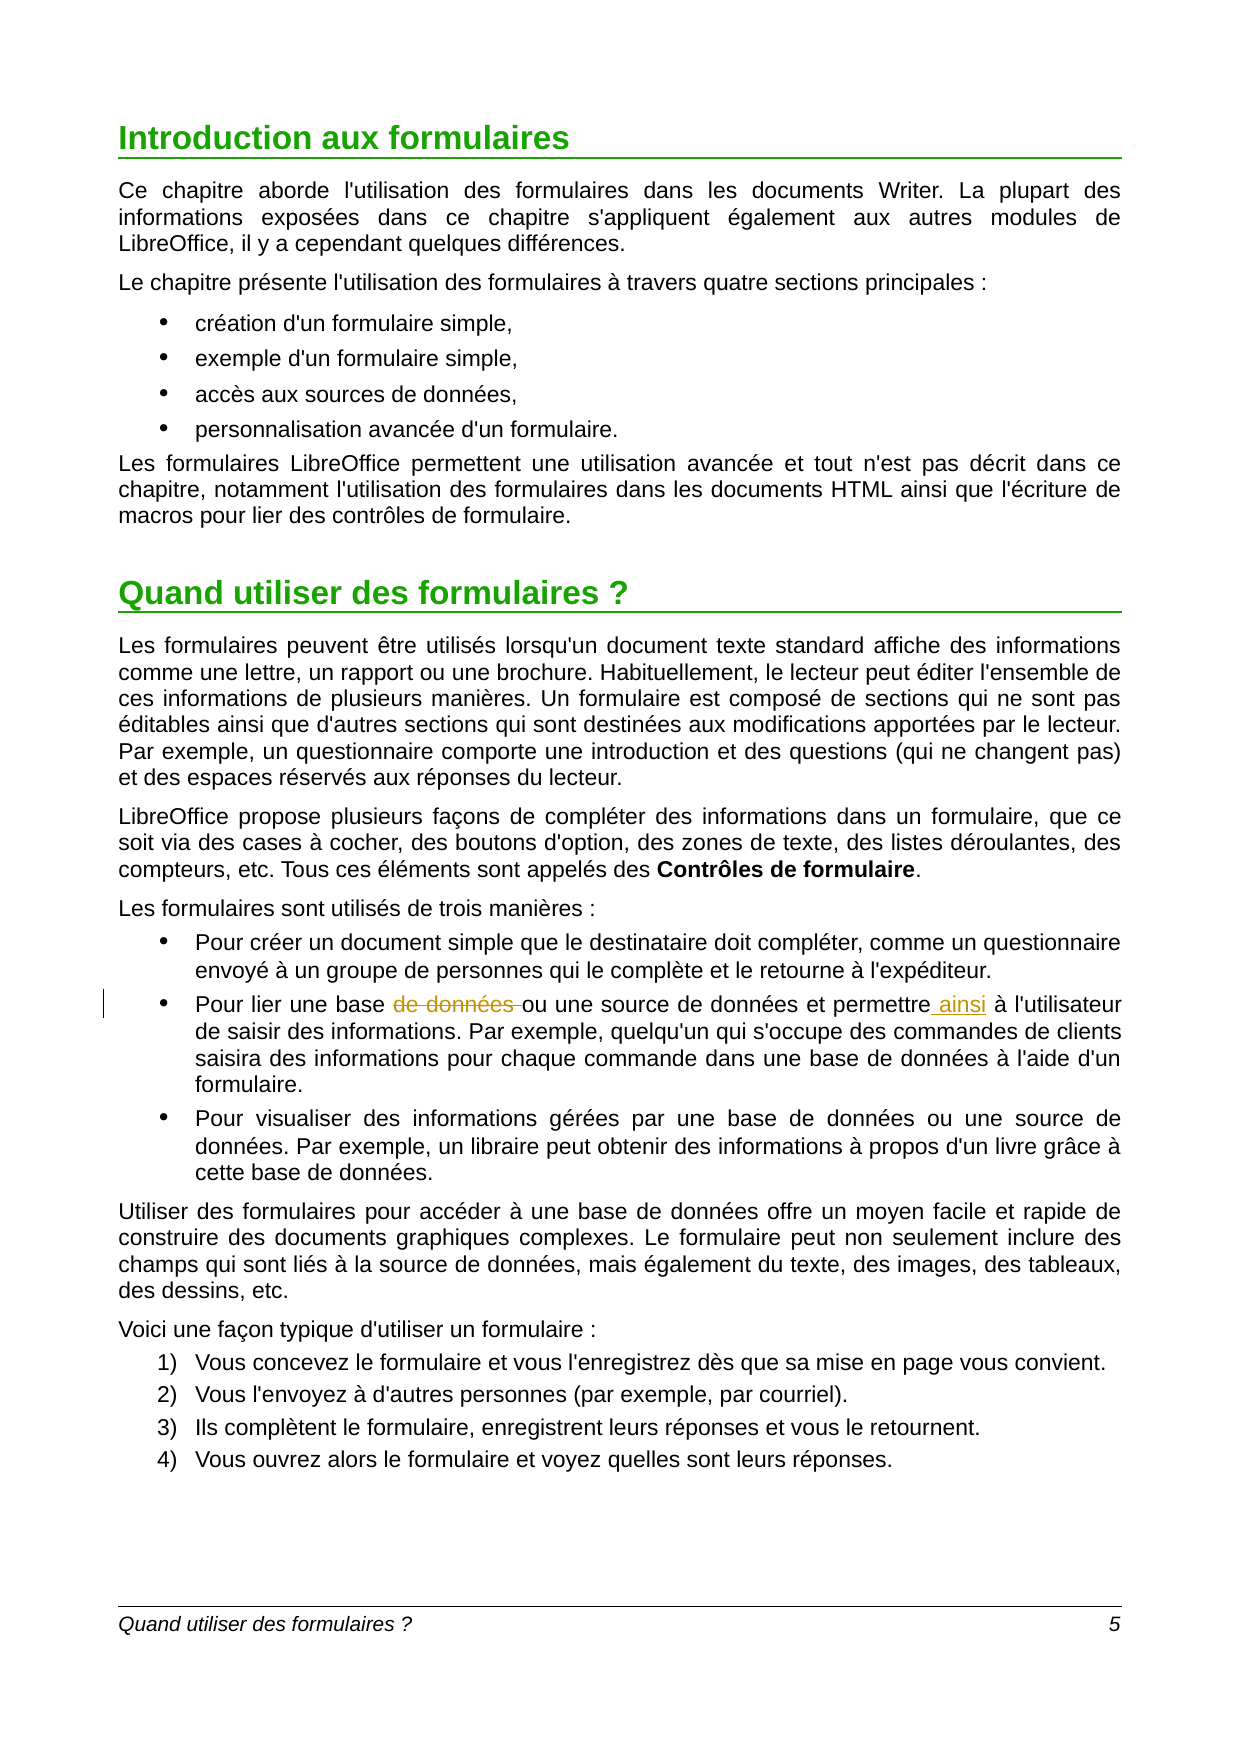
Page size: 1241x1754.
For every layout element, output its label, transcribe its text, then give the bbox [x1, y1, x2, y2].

text Les formulaires LibreOffice permettent une utilisation avancée et tout n'est pas décrit dans ce chapitre, notamment l'utilisation des formulaires dans les documents HTML ainsi que l'écriture de macros pour lier des contrôles de formulaire. [118, 449, 1122, 529]
subtitle Introduction aux formulaires [118, 118, 1122, 157]
list Les formulaires sont utilisés de trois manières : [118, 894, 1122, 921]
text Utiliser des formulaires pour accéder à une base de données offre un moyen facile et rapide de construire des documents graphiques complexes. Le formulaire peut non seulement inclure des champs qui sont liés à la source de données, mais également du texte, des images, des tableaux, des dessins, etc. [118, 1198, 1122, 1303]
list exemple d'un formulaire simple, [156, 343, 1122, 372]
list Ils complètent le formulaire, enregistrent leurs réponses et vous le retournent. [177, 1414, 1122, 1440]
list création d'un formulaire simple, [156, 308, 1122, 337]
list Pour créer un document simple que le destinataire doit compléter, comme un questionnaire envoyé à un groupe de personnes qui le complète et le retourne à l'expéditeur. [156, 927, 1122, 983]
text Les formulaires peuvent être utilisés lorsqu'un document texte standard affiche des informations comme une lettre, un rapport ou une brochure. Habituellement, le lecteur peut éditer l'ensemble de ces informations de plusieurs manières. Un formulaire est composé de sections qui ne sont pas éditables ainsi que d'autres sections qui sont destinées aux modifications apportées par le lecteur. Par exemple, un questionnaire comporte une introduction et des questions (qui ne changent pas) et des espaces réservés aux réponses du lecteur. [118, 632, 1122, 791]
list Vous concevez le formulaire et vous l'enregistrez dès que sa mise en page vous convient. [177, 1349, 1122, 1375]
list Vous l'envoyez à d'autres personnes (par exemple, par courriel). [177, 1381, 1122, 1408]
list Pour visualiser des informations gérées par une base de données ou une source de données. Par exemple, un libraire peut obtenir des informations à propos d'un livre grâce à cette base de données. [156, 1104, 1122, 1186]
text LibreOffice propose plusieurs façons de compléter des informations dans un formulaire, que ce soit via des cases à cocher, des boutons d'option, des zones de texte, des listes déroulantes, des compteurs, etc. Tous ces éléments sont appelés des Contrôles de formulaire. [118, 803, 1122, 882]
list Vous ouvrez alors le formulaire et voyez quelles sont leurs réponses. [177, 1446, 1122, 1473]
list personnalisation avancée d'un formulaire. [156, 414, 1122, 443]
text Ce chapitre aborde l'utilisation des formulaires dans les documents Writer. La plupart des informations exposées dans ce chapitre s'appliquent également aux autres modules de LibreOffice, il y a cependant quelques différences. [118, 177, 1122, 257]
list Voici une façon typique d'utiliser un formulaire : [118, 1316, 1122, 1342]
list accès aux sources de données, [156, 379, 1122, 408]
subtitle Quand utiliser des formulaires ? [118, 573, 1122, 611]
list Pour lier une base ou une source de données et permettre ainsi à l'utilisateur de saisir des informations. Par exemple, quelqu'un qui s'occupe des commandes de clients saisira des informations pour chaque commande dans une base de données à l'aide d'un formulaire. [156, 989, 1122, 1097]
text Le chapitre présente l'utilisation des formulaires à travers quatre sections principales : [118, 269, 1122, 295]
